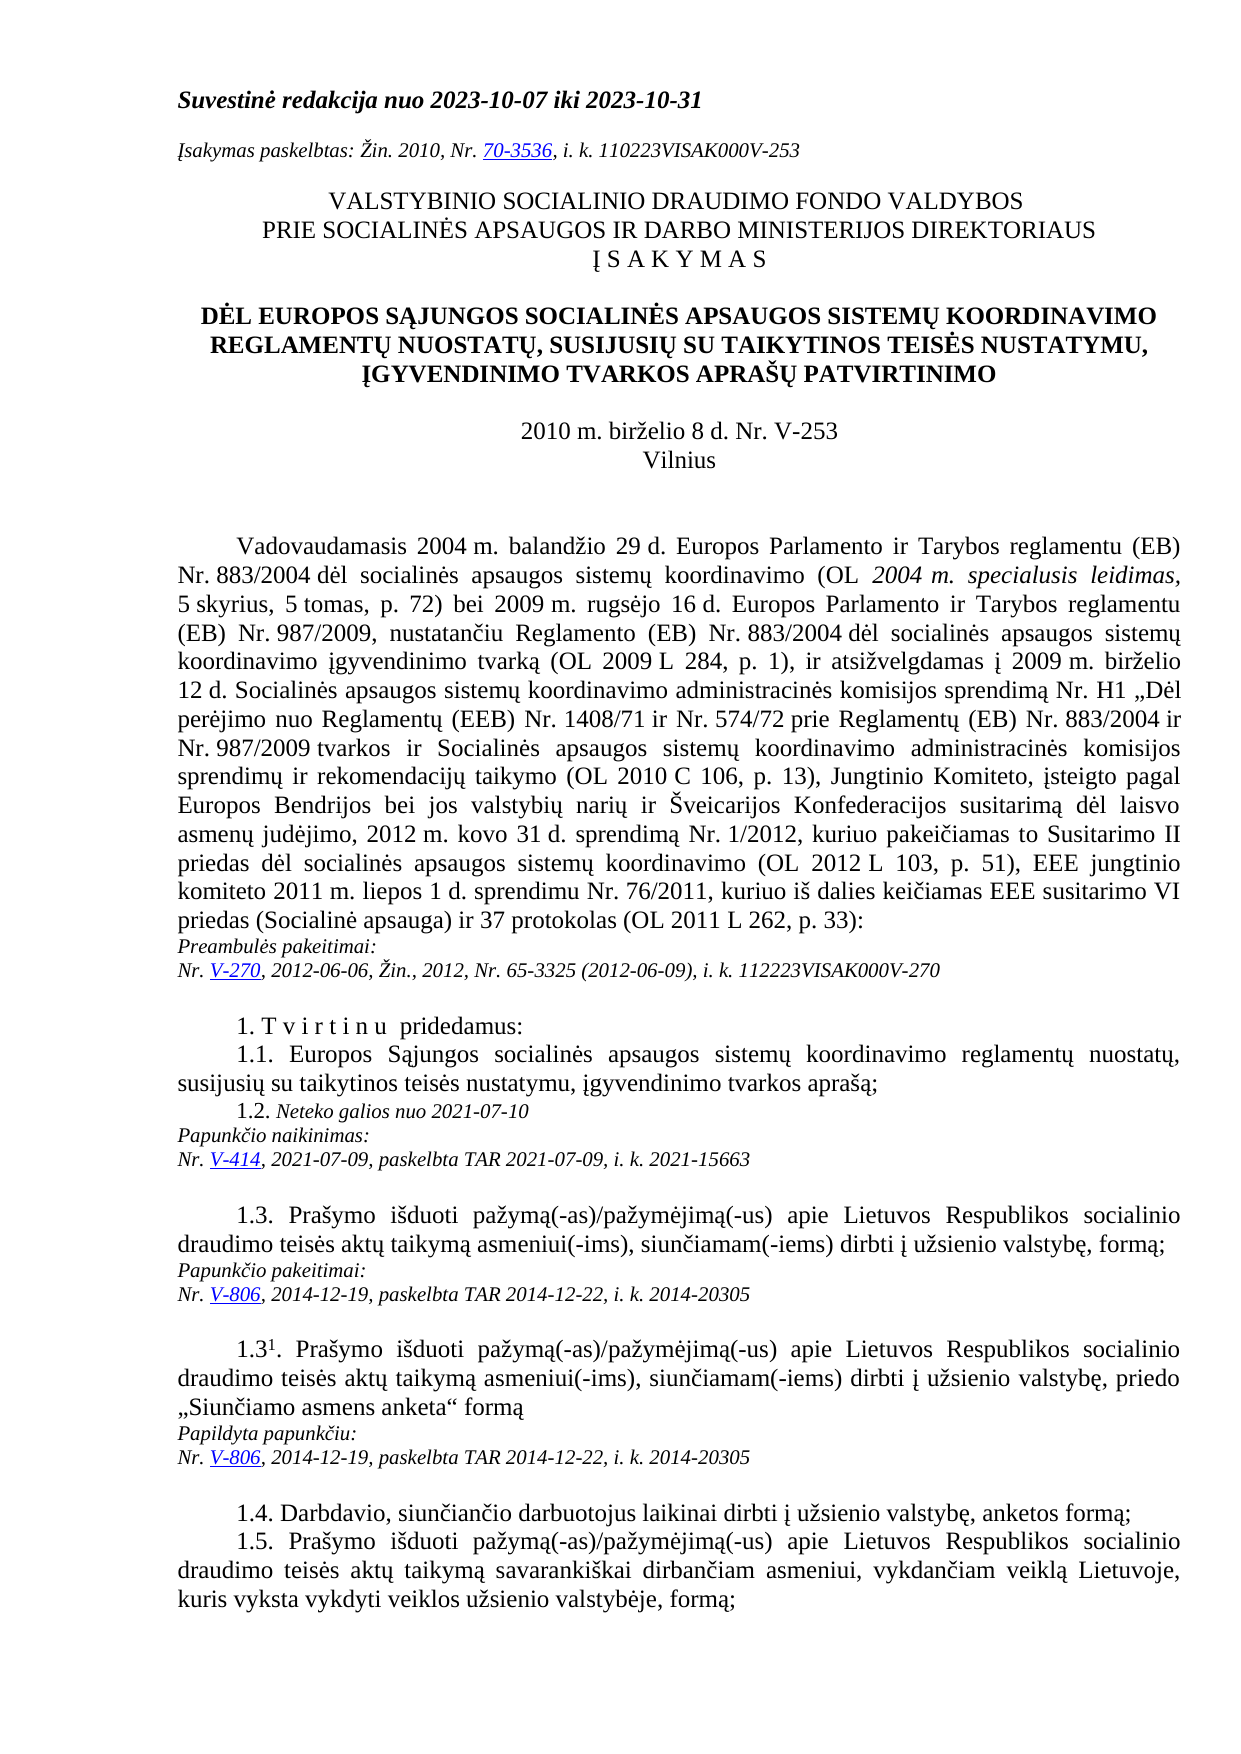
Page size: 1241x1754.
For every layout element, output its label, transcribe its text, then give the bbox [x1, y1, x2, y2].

text 2010 m. birželio 8 d. Nr. V-253 [177, 416, 1181, 445]
text prie Socialinės apsaugos ir darbo ministerijos DirektoriAus [177, 215, 1181, 244]
text ĮSAKYMAS [177, 244, 1181, 273]
text DėL EUROPOS SĄJUNGOS SOCIALINĖS APSAUGOS SISTEMŲ KOORDINAVIMO REGLAMENTŲ NUOSTATŲ, SUSIJUSIŲ SU TAIKYTINOS TEISĖS NUSTATYMU, ĮGYVENDINIMO TVARKOS APRAŠų patvirtinimo [177, 301, 1181, 388]
text Nr. V-414, 2021-07-09, paskelbta TAR 2021-07-09, i. k. 2021-15663 [177, 1147, 1181, 1171]
text 1.5. Prašymo išduoti pažymą(-as)/pažymėjimą(-us) apie Lietuvos Respublikos socialinio draudimo teisės aktų taikymą savarankiškai dirbančiam asmeniui, vykdančiam veiklą Lietuvoje, kuris vyksta vykdyti veiklos užsienio valstybėje, formą; [177, 1526, 1181, 1613]
text Vilnius [177, 445, 1181, 474]
text Preambulės pakeitimai: [177, 934, 1181, 958]
text 1. Tvirtinu pridedamus: [177, 1011, 1181, 1039]
text 1.3. Prašymo išduoti pažymą(-as)/pažymėjimą(-us) apie Lietuvos Respublikos socialinio draudimo teisės aktų taikymą asmeniui(-ims), siunčiamam(-iems) dirbti į užsienio valstybę, formą; [177, 1200, 1181, 1258]
text Suvestinė redakcija nuo 2023-10-07 iki 2023-10-31 [177, 85, 1181, 114]
text Įsakymas paskelbtas: Žin. 2010, Nr. 70-3536, i. k. 110223VISAK000V-253 [177, 138, 1181, 162]
text Papunkčio naikinimas: [177, 1123, 1181, 1147]
text Nr. V-806, 2014-12-19, paskelbta TAR 2014-12-22, i. k. 2014-20305 [177, 1445, 1181, 1469]
text 1.4. Darbdavio, siunčiančio darbuotojus laikinai dirbti į užsienio valstybę, anketos formą; [177, 1498, 1181, 1526]
text Nr. V-270, 2012-06-06, Žin., 2012, Nr. 65-3325 (2012-06-09), i. k. 112223VISAK000V-270 [177, 958, 1181, 982]
text Papunkčio pakeitimai: [177, 1258, 1181, 1282]
text 1.1. Europos Sąjungos socialinės apsaugos sistemų koordinavimo reglamentų nuostatų, susijusių su taikytinos teisės nustatymu, įgyvendinimo tvarkos aprašą; [177, 1039, 1181, 1097]
text Valstybinio socialinio draudimo fondo valdybos [177, 186, 1181, 215]
text 1.2. Neteko galios nuo 2021-07-10 [177, 1097, 1181, 1123]
text Vadovaudamasis 2004 m. balandžio 29 d. Europos Parlamento ir Tarybos reglamentu (EB) Nr. 883/2004 dėl socialinės apsaugos sistemų koordinavimo (OL 2004 m. specialusis leidimas, 5 skyrius, 5 tomas, p. 72) bei 2009 m. rugsėjo 16 d. Europos Parlamento ir Tarybos reglamentu (EB) Nr. 987/2009, nustatančiu Reglamento (EB) Nr. 883/2004 dėl socialinės apsaugos sistemų koordinavimo įgyvendinimo tvarką (OL 2009 L 284, p. 1), ir atsižvelgdamas į 2009 m. birželio 12 d. Socialinės apsaugos sistemų koordinavimo administracinės komisijos sprendimą Nr. H1 „Dėl perėjimo nuo Reglamentų (EEB) Nr. 1408/71 ir Nr. 574/72 prie Reglamentų (EB) Nr. 883/2004 ir Nr. 987/2009 tvarkos ir Socialinės apsaugos sistemų koordinavimo administracinės komisijos sprendimų ir rekomendacijų taikymo (OL 2010 C 106, p. 13), Jungtinio Komiteto, įsteigto pagal Europos Bendrijos bei jos valstybių narių ir Šveicarijos Konfederacijos susitarimą dėl laisvo asmenų judėjimo, 2012 m. kovo 31 d. sprendimą Nr. 1/2012, kuriuo pakeičiamas to Susitarimo II priedas dėl socialinės apsaugos sistemų koordinavimo (OL 2012 L 103, p. 51), EEE jungtinio komiteto 2011 m. liepos 1 d. sprendimu Nr. 76/2011, kuriuo iš dalies keičiamas EEE susitarimo VI priedas (Socialinė apsauga) ir 37 protokolas (OL 2011 L 262, p. 33): [177, 531, 1181, 934]
text 1.31. Prašymo išduoti pažymą(-as)/pažymėjimą(-us) apie Lietuvos Respublikos socialinio draudimo teisės aktų taikymą asmeniui(-ims), siunčiamam(-iems) dirbti į užsienio valstybę, priedo „Siunčiamo asmens anketa“ formą [177, 1334, 1181, 1421]
text Papildyta papunkčiu: [177, 1421, 1181, 1445]
text Nr. V-806, 2014-12-19, paskelbta TAR 2014-12-22, i. k. 2014-20305 [177, 1282, 1181, 1306]
